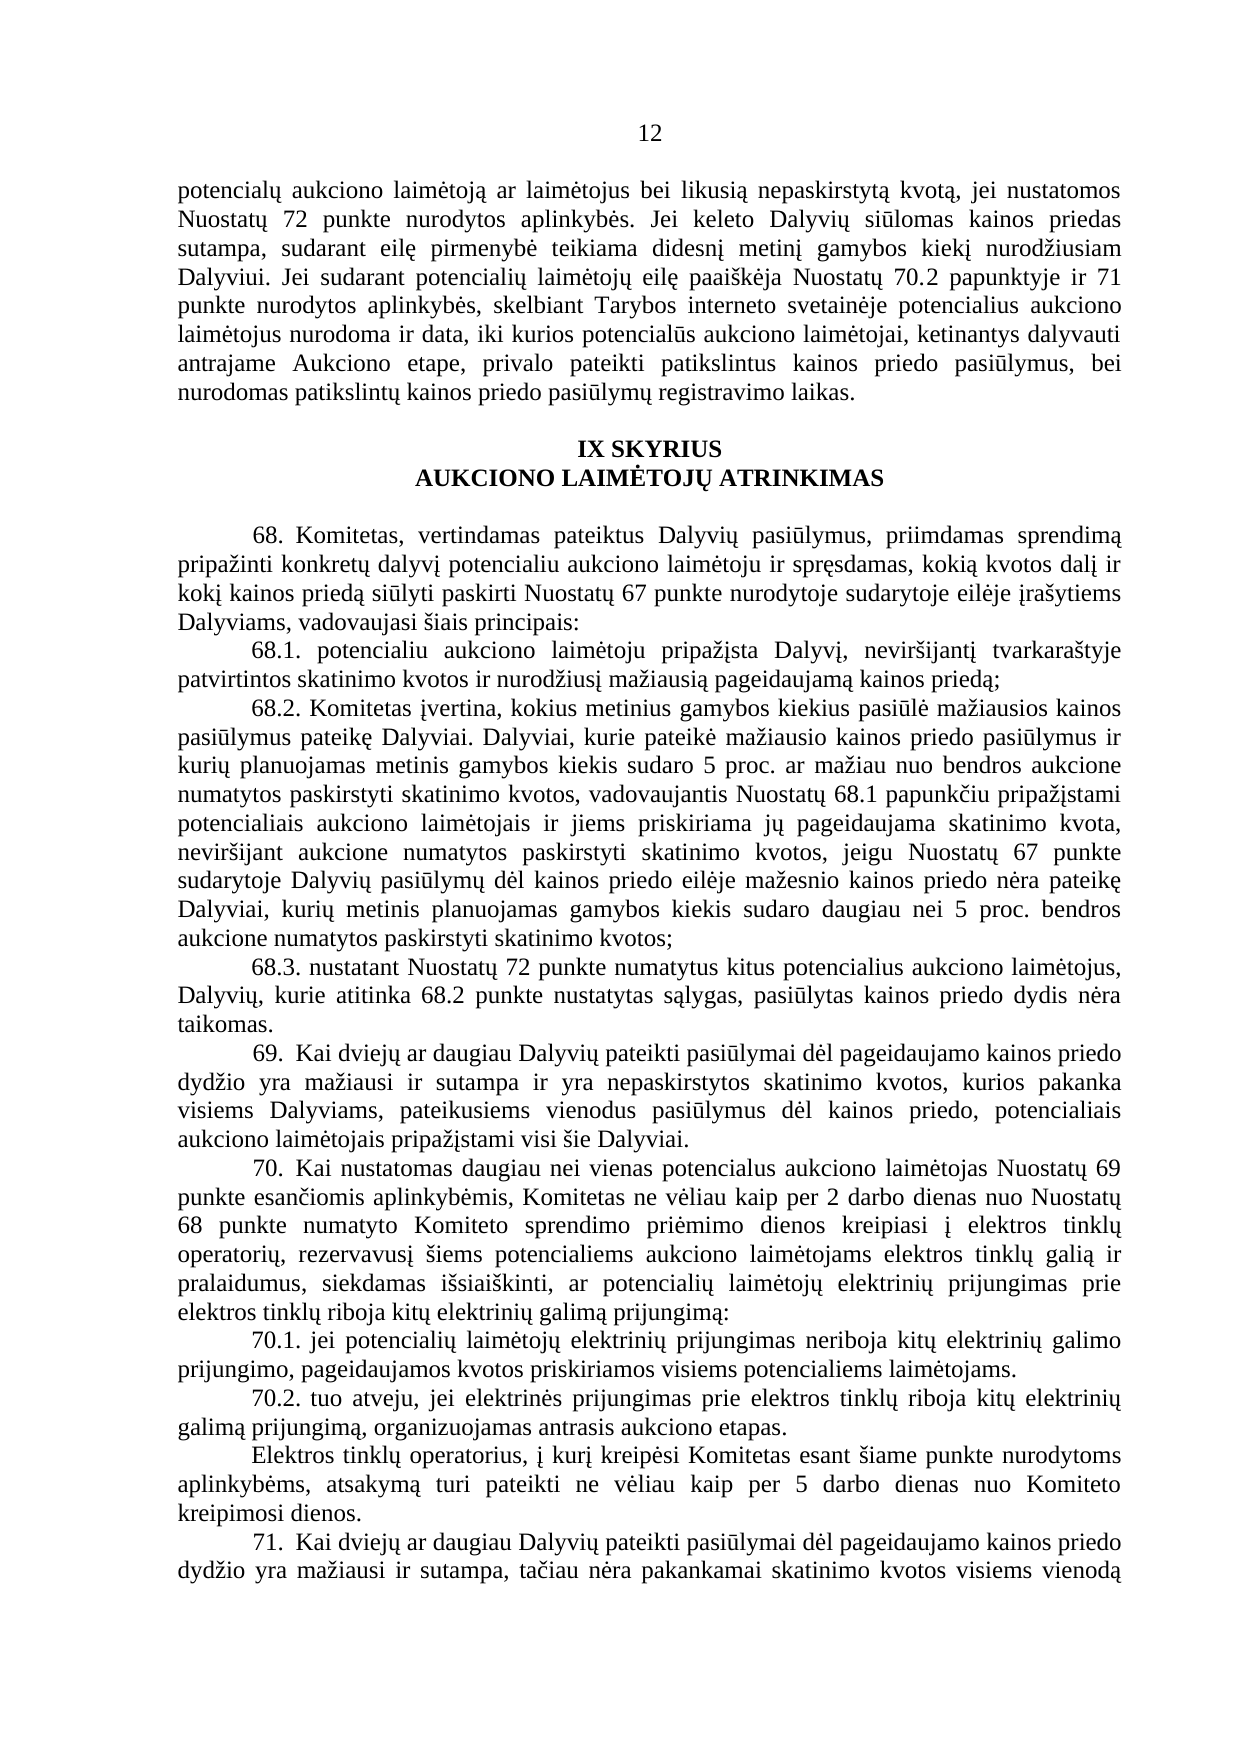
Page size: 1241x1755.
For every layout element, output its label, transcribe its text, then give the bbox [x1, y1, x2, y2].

text potencialų aukciono laimėtoją ar laimėtojus bei likusią nepaskirstytą kvotą, jei nustatomos Nuostatų 72 punkte nurodytos aplinkybės. Jei keleto Dalyvių siūlomas kainos priedas sutampa, sudarant eilę pirmenybė teikiama didesnį metinį gamybos kiekį nurodžiusiam Dalyviui. Jei sudarant potencialių laimėtojų eilę paaiškėja Nuostatų 70.2 papunktyje ir 71 punkte nurodytos aplinkybės, skelbiant Tarybos interneto svetainėje potencialius aukciono laimėtojus nurodoma ir data, iki kurios potencialūs aukciono laimėtojai, ketinantys dalyvauti antrajame Aukciono etape, privalo pateikti patikslintus kainos priedo pasiūlymus, bei nurodomas patikslintų kainos priedo pasiūlymų registravimo laikas. [177, 176, 1122, 406]
text 68.2. Komitetas įvertina, kokius metinius gamybos kiekius pasiūlė mažiausios kainos pasiūlymus pateikę Dalyviai. Dalyviai, kurie pateikė mažiausio kainos priedo pasiūlymus ir kurių planuojamas metinis gamybos kiekis sudaro 5 proc. ar mažiau nuo bendros aukcione numatytos paskirstyti skatinimo kvotos, vadovaujantis Nuostatų 68.1 papunkčiu pripažįstami potencialiais aukciono laimėtojais ir jiems priskiriama jų pageidaujama skatinimo kvota, neviršijant aukcione numatytos paskirstyti skatinimo kvotos, jeigu Nuostatų 67 punkte sudarytoje Dalyvių pasiūlymų dėl kainos priedo eilėje mažesnio kainos priedo nėra pateikę Dalyviai, kurių metinis planuojamas gamybos kiekis sudaro daugiau nei 5 proc. bendros aukcione numatytos paskirstyti skatinimo kvotos; [177, 693, 1122, 952]
text 70.1. jei potencialių laimėtojų elektrinių prijungimas neriboja kitų elektrinių galimo prijungimo, pageidaujamos kvotos priskiriamos visiems potencialiems laimėtojams. [177, 1326, 1122, 1383]
text 70.2. tuo atveju, jei elektrinės prijungimas prie elektros tinklų riboja kitų elektrinių galimą prijungimą, organizuojamas antrasis aukciono etapas. [177, 1383, 1122, 1441]
text IX SKYRIUS [177, 434, 1122, 463]
text Elektros tinklų operatorius, į kurį kreipėsi Komitetas esant šiame punkte nurodytoms aplinkybėms, atsakymą turi pateikti ne vėliau kaip per 5 darbo dienas nuo Komiteto kreipimosi dienos. [177, 1441, 1122, 1527]
text 68.1. potencialiu aukciono laimėtoju pripažįsta Dalyvį, neviršijantį tvarkaraštyje patvirtintos skatinimo kvotos ir nurodžiusį mažiausią pageidaujamą kainos priedą; [177, 636, 1122, 693]
text 68. Komitetas, vertindamas pateiktus Dalyvių pasiūlymus, priimdamas sprendimą pripažinti konkretų dalyvį potencialiu aukciono laimėtoju ir spręsdamas, kokią kvotos dalį ir kokį kainos priedą siūlyti paskirti Nuostatų 67 punkte nurodytoje sudarytoje eilėje įrašytiems Dalyviams, vadovaujasi šiais principais: [177, 521, 1122, 636]
text AUKCIONO LAIMĖTOJŲ ATRINKIMAS [177, 463, 1122, 492]
text 69. Kai dviejų ar daugiau Dalyvių pateikti pasiūlymai dėl pageidaujamo kainos priedo dydžio yra mažiausi ir sutampa ir yra nepaskirstytos skatinimo kvotos, kurios pakanka visiems Dalyviams, pateikusiems vienodus pasiūlymus dėl kainos priedo, potencialiais aukciono laimėtojais pripažįstami visi šie Dalyviai. [177, 1038, 1122, 1153]
text 71. Kai dviejų ar daugiau Dalyvių pateikti pasiūlymai dėl pageidaujamo kainos priedo dydžio yra mažiausi ir sutampa, tačiau nėra pakankamai skatinimo kvotos visiems vienodą [177, 1527, 1122, 1584]
text 70. Kai nustatomas daugiau nei vienas potencialus aukciono laimėtojas Nuostatų 69 punkte esančiomis aplinkybėmis, Komitetas ne vėliau kaip per 2 darbo dienas nuo Nuostatų 68 punkte numatyto Komiteto sprendimo priėmimo dienos kreipiasi į elektros tinklų operatorių, rezervavusį šiems potencialiems aukciono laimėtojams elektros tinklų galią ir pralaidumus, siekdamas išsiaiškinti, ar potencialių laimėtojų elektrinių prijungimas prie elektros tinklų riboja kitų elektrinių galimą prijungimą: [177, 1153, 1122, 1326]
text 68.3. nustatant Nuostatų 72 punkte numatytus kitus potencialius aukciono laimėtojus, Dalyvių, kurie atitinka 68.2 punkte nustatytas sąlygas, pasiūlytas kainos priedo dydis nėra taikomas. [177, 952, 1122, 1038]
